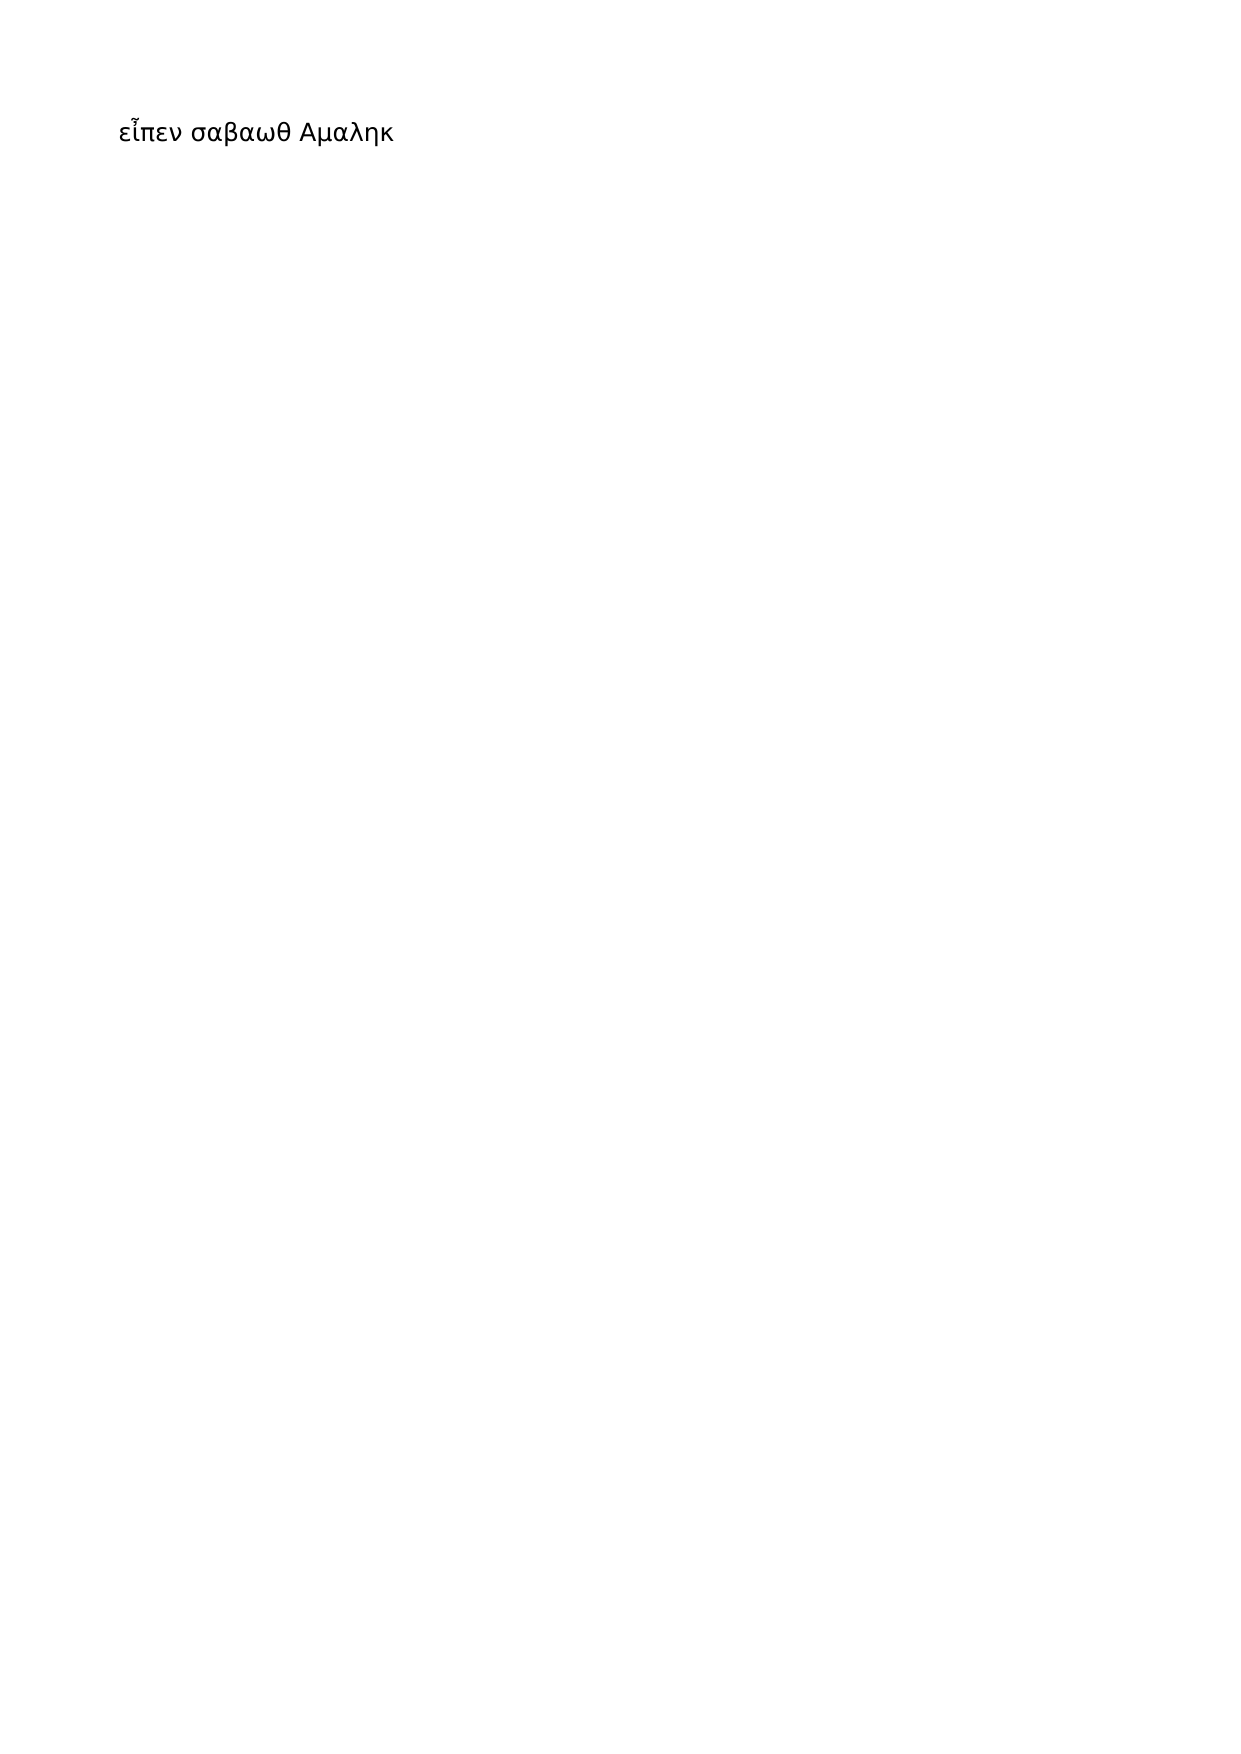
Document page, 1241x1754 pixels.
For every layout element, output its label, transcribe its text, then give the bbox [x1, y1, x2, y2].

text εἶπεν σαβαωθ Αμαληκ [118, 118, 1122, 147]
